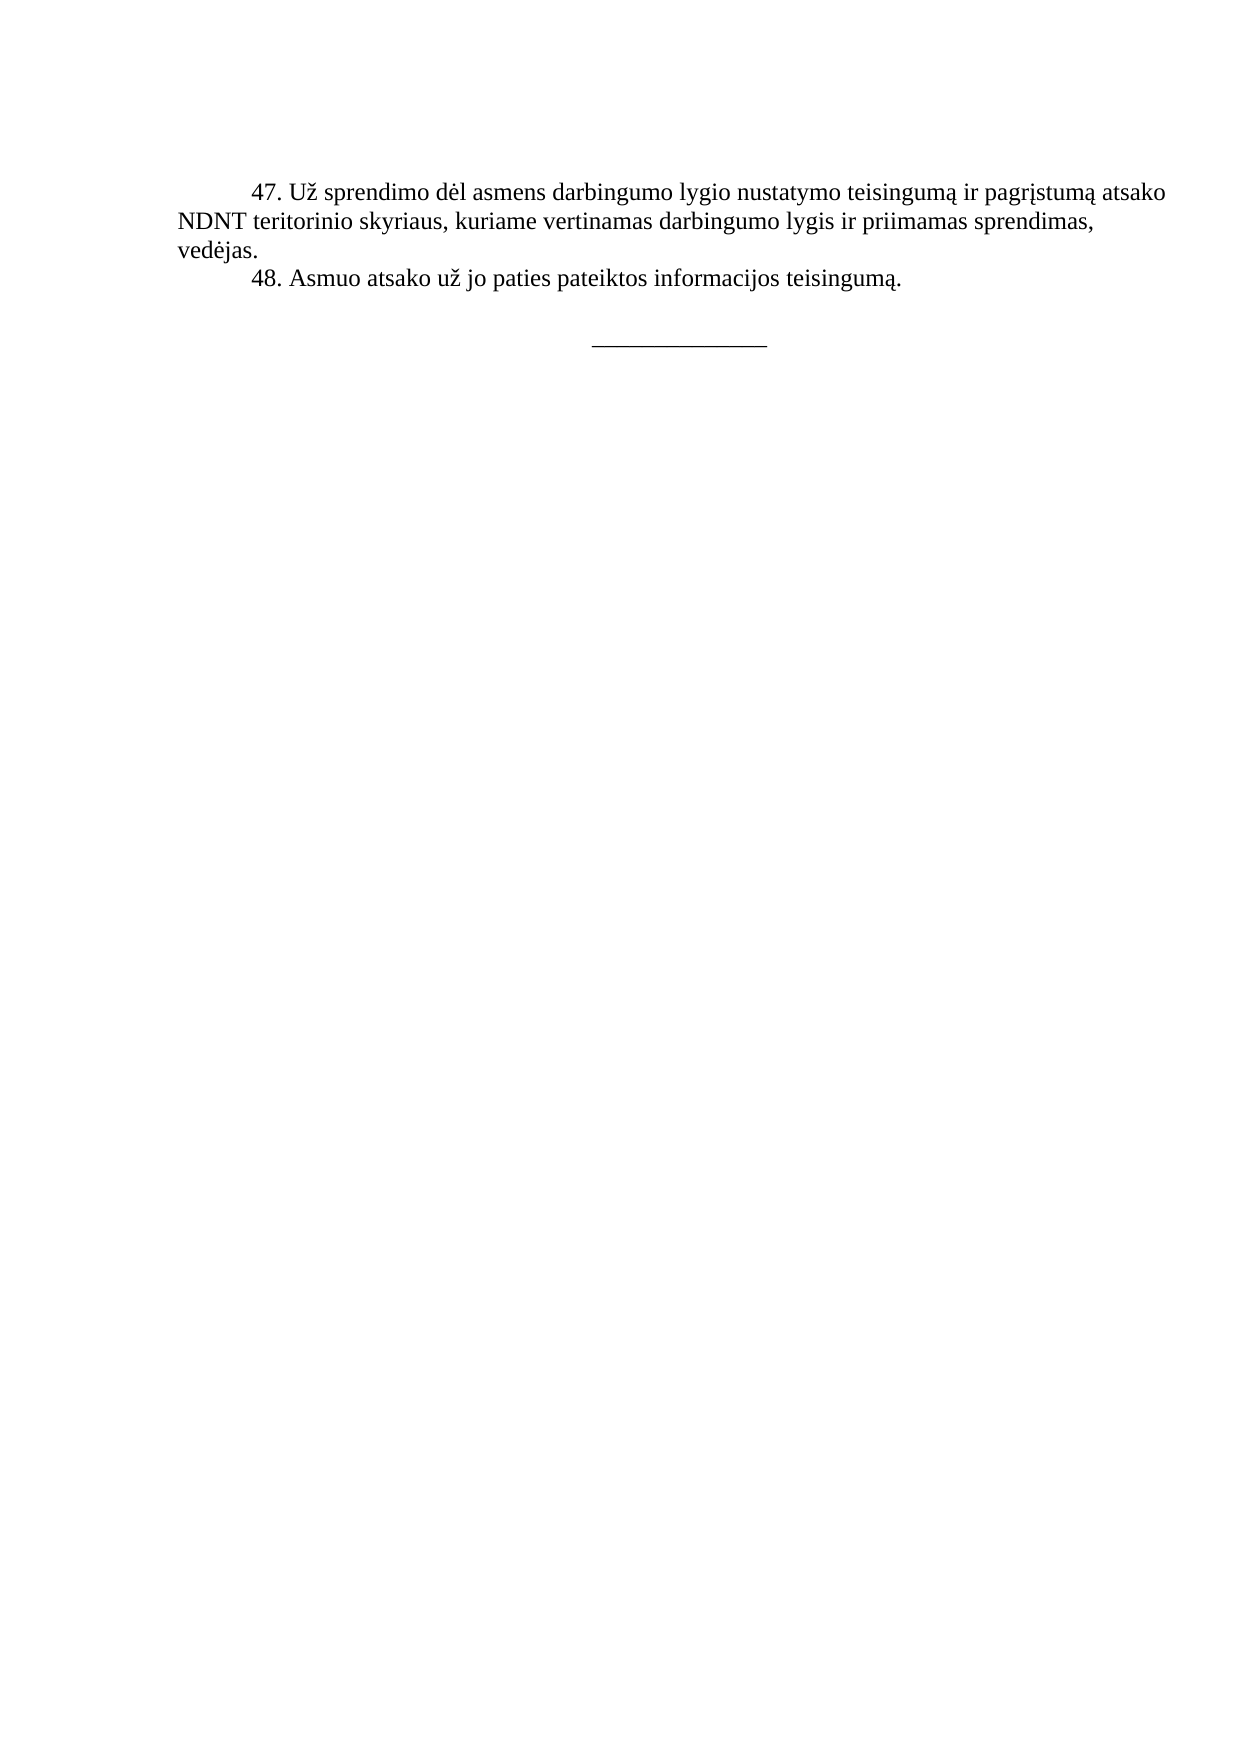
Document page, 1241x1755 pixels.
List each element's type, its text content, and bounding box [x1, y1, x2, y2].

text ______________ [177, 321, 1181, 350]
text 48. Asmuo atsako už jo paties pateiktos informacijos teisingumą. [177, 263, 1181, 292]
text 47. Už sprendimo dėl asmens darbingumo lygio nustatymo teisingumą ir pagrįstumą atsako NDNT teritorinio skyriaus, kuriame vertinamas darbingumo lygis ir priimamas sprendimas, vedėjas. [177, 177, 1181, 263]
